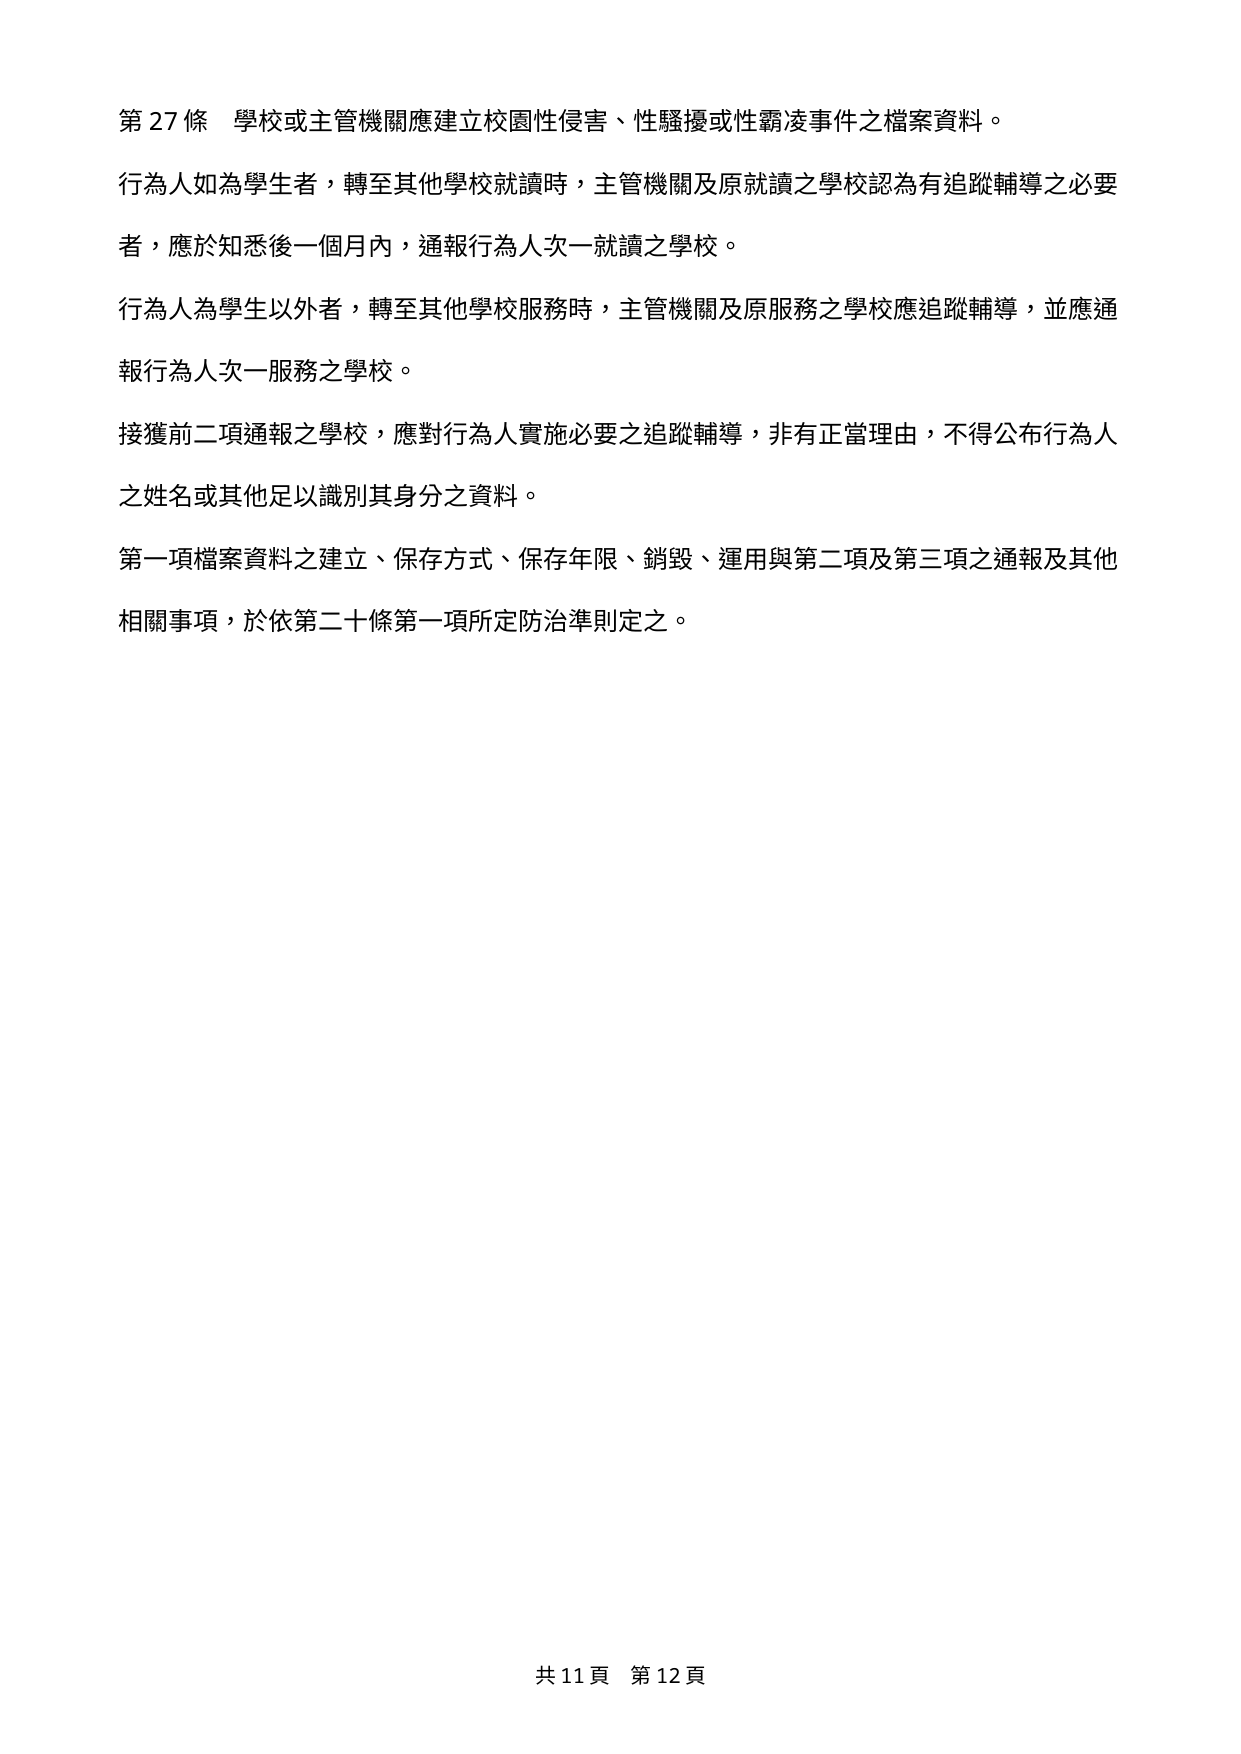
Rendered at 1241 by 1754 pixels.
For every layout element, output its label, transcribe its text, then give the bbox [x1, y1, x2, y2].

text 第27條 學校或主管機關應建立校園性侵害、性騷擾或性霸凌事件之檔案資料。 [118, 78, 1122, 141]
text 行為人為學生以外者，轉至其他學校服務時，主管機關及原服務之學校應追蹤輔導，並應通報行為人次一服務之學校。 [118, 266, 1122, 391]
text 接獲前二項通報之學校，應對行為人實施必要之追蹤輔導，非有正當理由，不得公布行為人之姓名或其他足以識別其身分之資料。 [118, 391, 1122, 516]
text 第一項檔案資料之建立、保存方式、保存年限、銷毀、運用與第二項及第三項之通報及其他相關事項，於依第二十條第一項所定防治準則定之。 [118, 516, 1122, 641]
text 行為人如為學生者，轉至其他學校就讀時，主管機關及原就讀之學校認為有追蹤輔導之必要者，應於知悉後一個月內，通報行為人次一就讀之學校。 [118, 141, 1122, 266]
